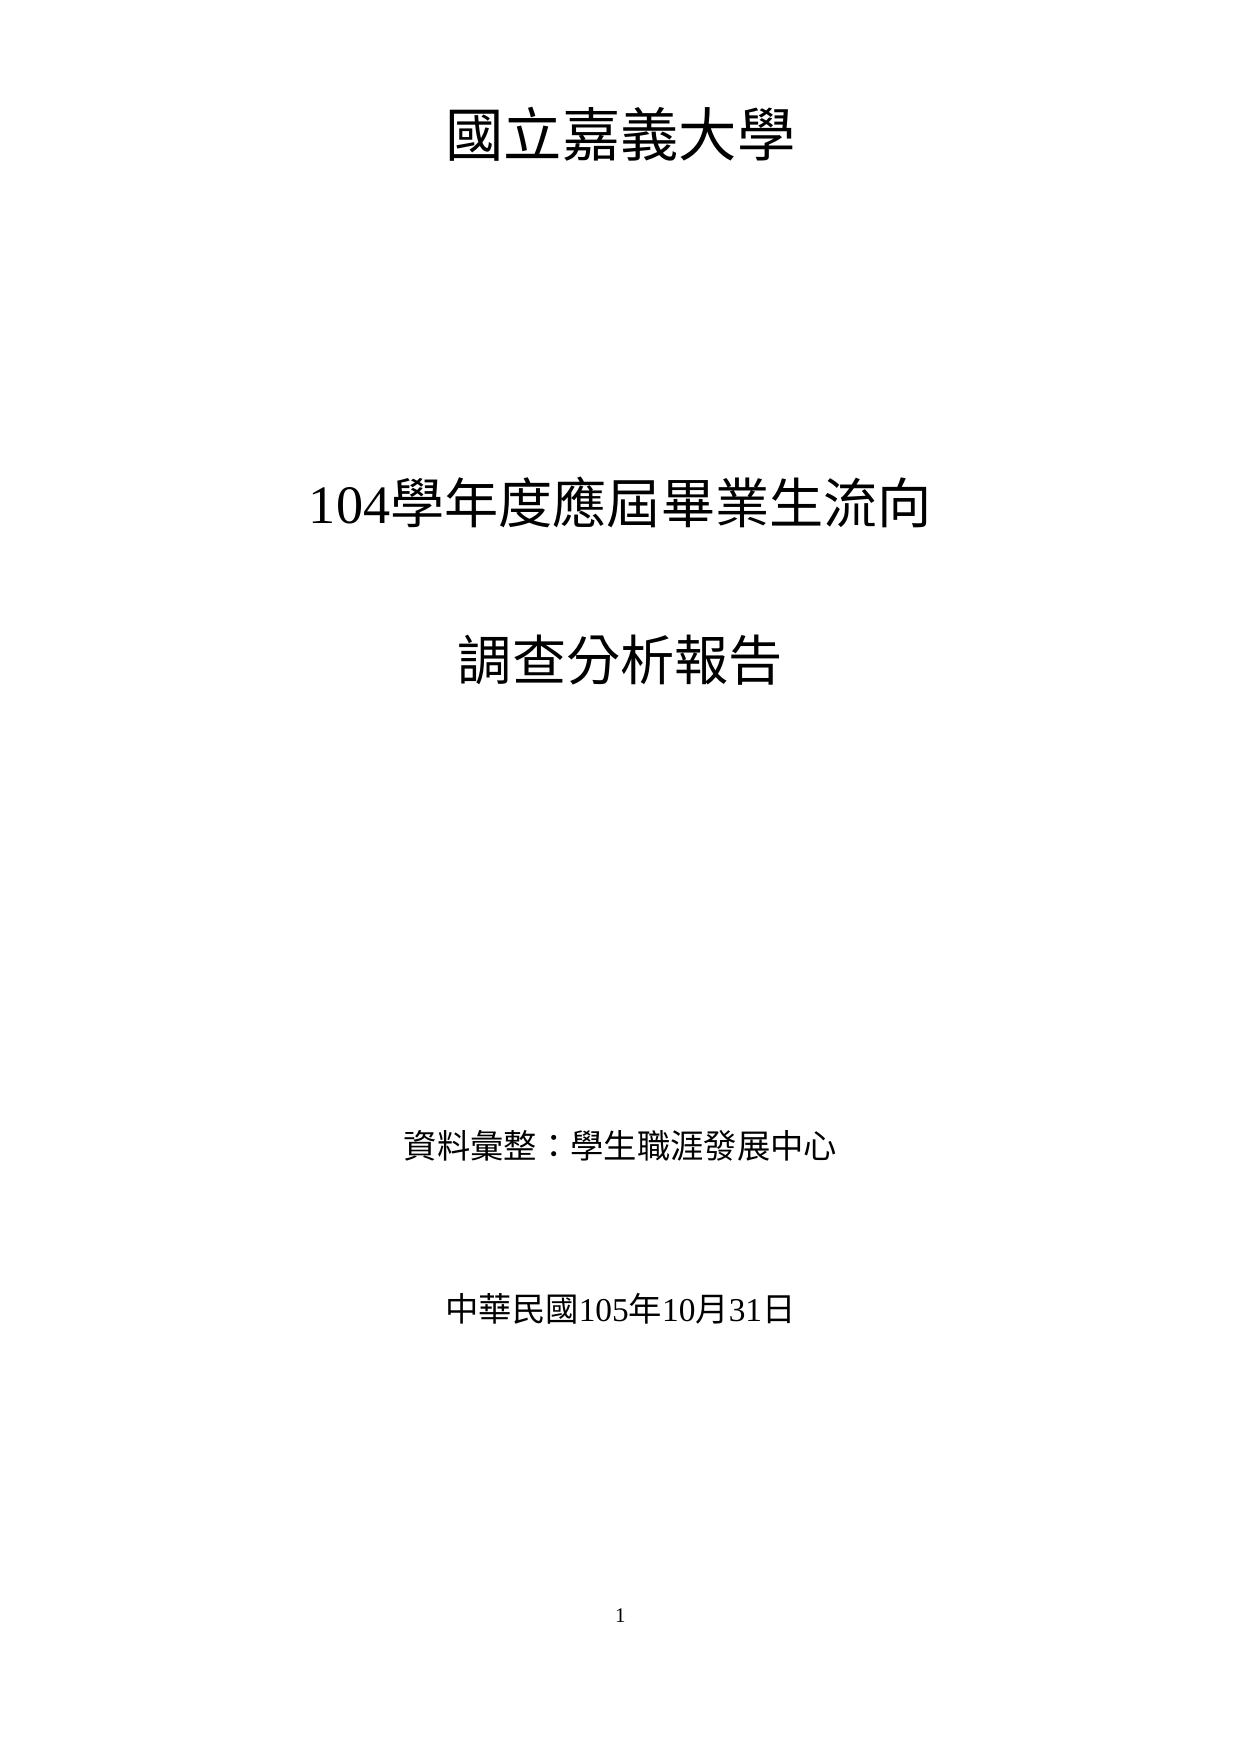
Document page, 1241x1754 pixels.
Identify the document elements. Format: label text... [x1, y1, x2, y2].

text 中華民國105年10月31日 [112, 1283, 1128, 1331]
text 國立嘉義大學 [112, 89, 1128, 173]
text 資料彙整：學生職涯發展中心 [112, 1119, 1128, 1168]
text 104學年度應屆畢業生流向 [112, 461, 1128, 539]
text 調查分析報告 [112, 617, 1128, 696]
